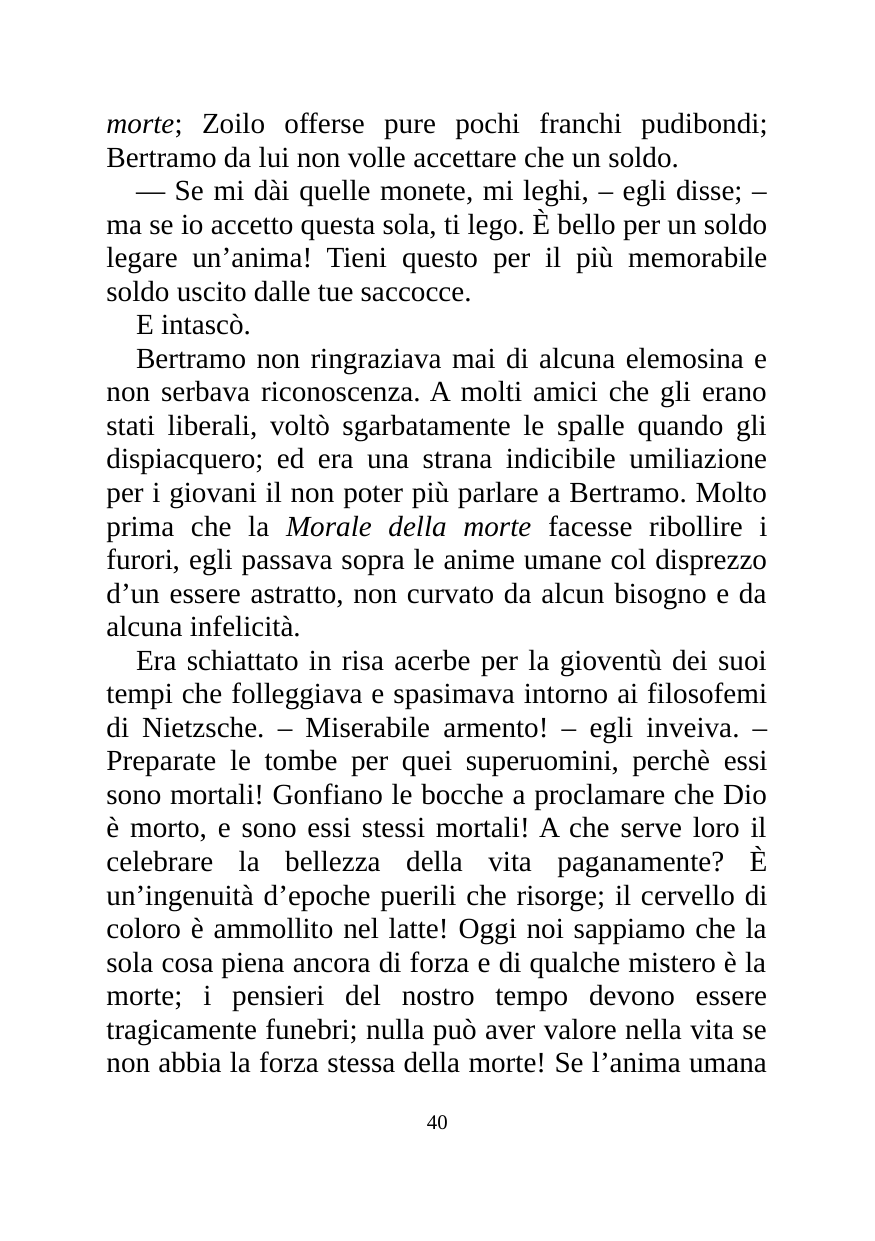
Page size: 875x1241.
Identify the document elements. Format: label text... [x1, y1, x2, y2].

text E intascò. [106, 307, 768, 341]
text morte; Zoilo offerse pure pochi franchi pudibondi; Bertramo da lui non volle accettare che un soldo. [106, 106, 768, 173]
text — Se mi dài quelle monete, mi leghi, – egli disse; – ma se io accetto questa sola, ti lego. È bello per un soldo legare un’anima! Tieni questo per il più memorabile soldo uscito dalle tue saccocce. [106, 173, 768, 307]
text Bertramo non ringraziava mai di alcuna elemosina e non serbava riconoscenza. A molti amici che gli erano stati liberali, voltò sgarbatamente le spalle quando gli dispiacquero; ed era una strana indicibile umiliazione per i giovani il non poter più parlare a Bertramo. Molto prima che la Morale della morte facesse ribollire i furori, egli passava sopra le anime umane col disprezzo d’un essere astratto, non curvato da alcun bisogno e da alcuna infelicità. [106, 341, 768, 643]
text Era schiattato in risa acerbe per la gioventù dei suoi tempi che folleggiava e spasimava intorno ai filosofemi di Nietzsche. – Miserabile armento! – egli inveiva. – Preparate le tombe per quei superuomini, perchè essi sono mortali! Gonfiano le bocche a proclamare che Dio è morto, e sono essi stessi mortali! A che serve loro il celebrare la bellezza della vita paganamente? È un’ingenuità d’epoche puerili che risorge; il cervello di coloro è ammollito nel latte! Oggi noi sappiamo che la sola cosa piena ancora di forza e di qualche mistero è la morte; i pensieri del nostro tempo devono essere tragicamente funebri; nulla può aver valore nella vita se non abbia la forza stessa della morte! Se l’anima umana [106, 643, 768, 1079]
